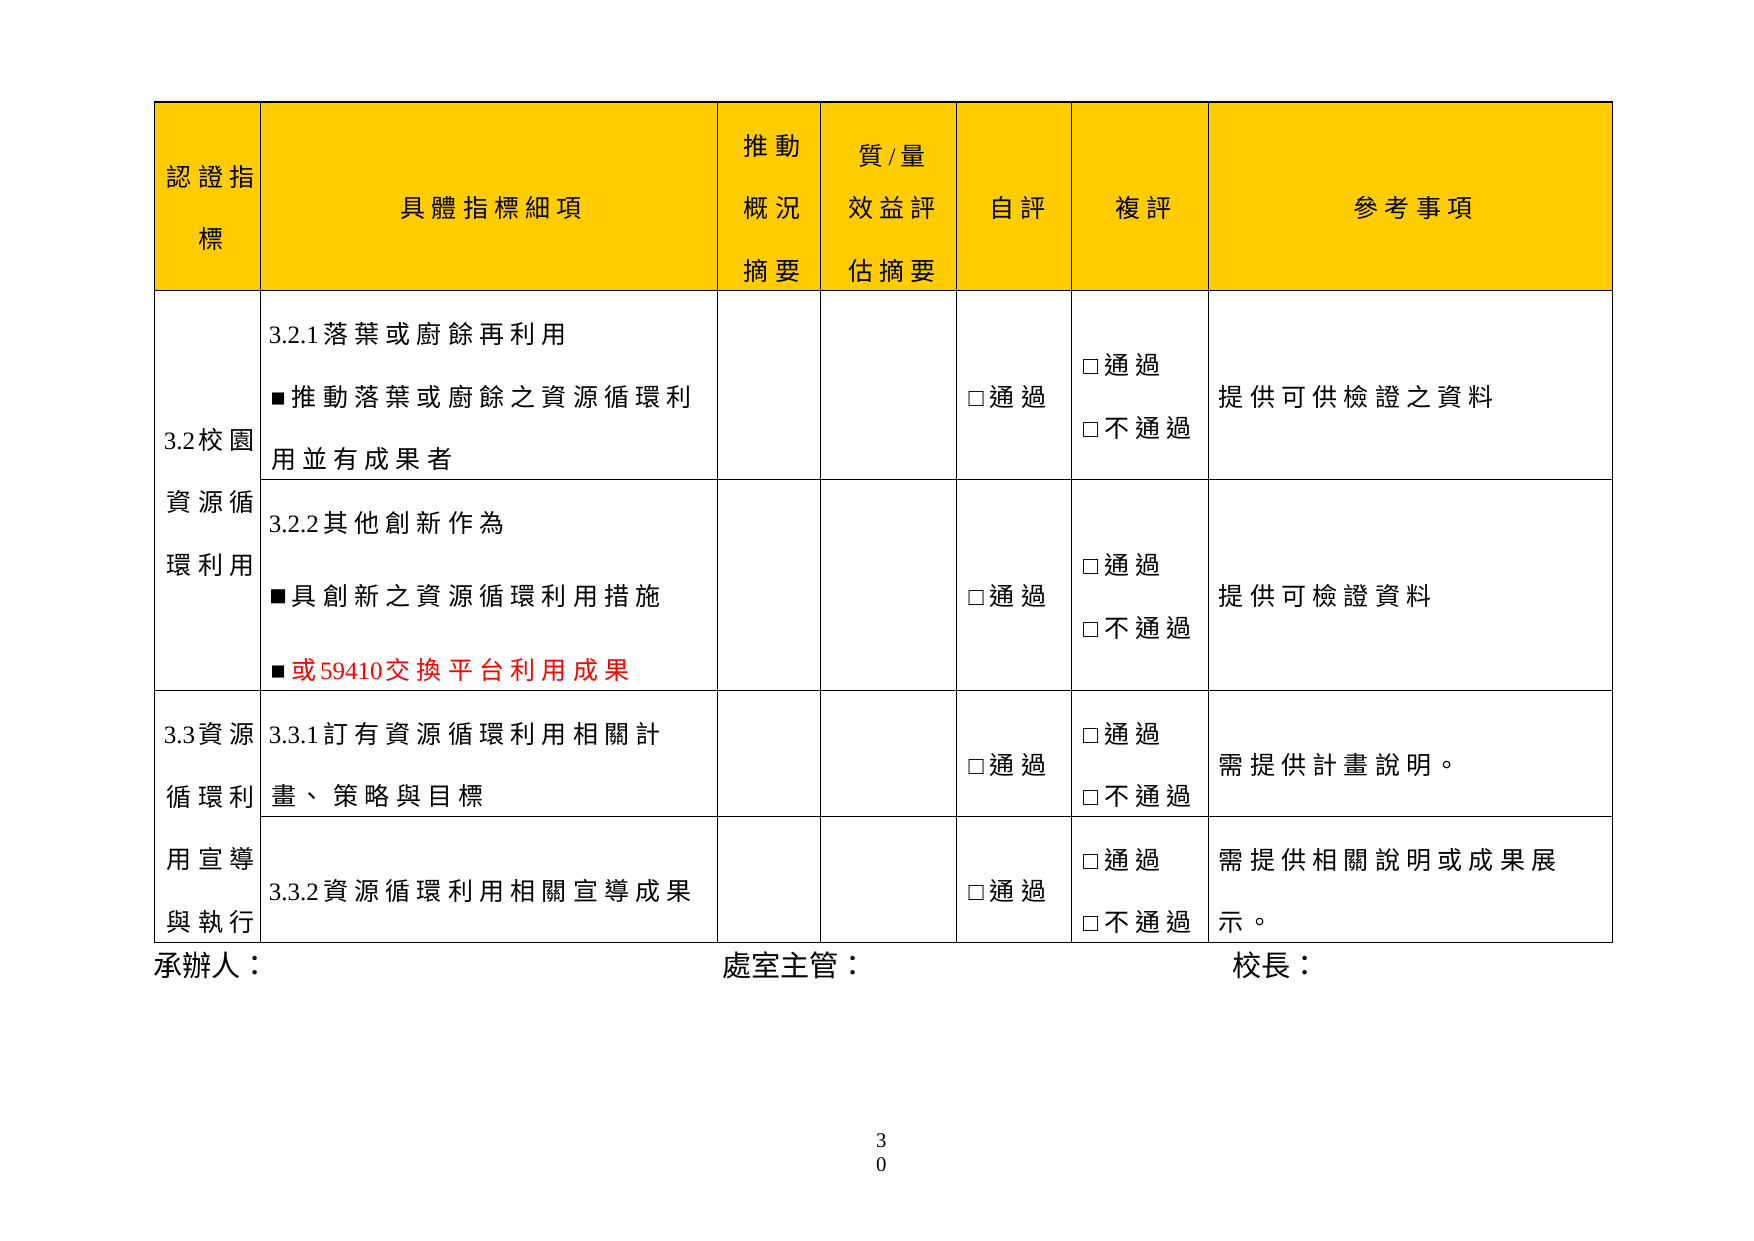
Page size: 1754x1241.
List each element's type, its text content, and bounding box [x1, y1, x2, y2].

table_cell 需提供計畫說明。 [1209, 691, 1612, 816]
table_cell 3.2.1落葉或廚餘再利用 ■推動落葉或廚餘之資源循環利用並有成果者 [261, 291, 717, 478]
table_cell □通過 □不通過 [1072, 291, 1208, 478]
table_cell [718, 291, 820, 478]
table_cell 3.3.1訂有資源循環利用相關計畫、策略與目標 [261, 691, 717, 816]
table_header 參考事項 [1209, 103, 1612, 290]
table_cell [821, 691, 956, 816]
table_cell 提供可供檢證之資料 [1209, 291, 1612, 478]
table_header 具體指標細項 [261, 103, 717, 290]
table_cell □通過 □不通過 [1072, 480, 1208, 689]
text 承辦人： 處室主管： 校長： [153, 943, 1601, 985]
table_cell [718, 480, 820, 689]
table_cell □通過 □不通過 [1072, 691, 1208, 816]
table_cell 需提供相關說明或成果展示。 [1209, 817, 1612, 942]
table_cell [718, 691, 820, 816]
table_cell □通過 □不通過 [1072, 817, 1208, 942]
table_header 推動概況摘要 [718, 103, 820, 290]
table_cell 3.3資源循環利用宣導與執行 [155, 691, 260, 942]
table_cell [718, 817, 820, 942]
table_cell 提供可檢證資料 [1209, 480, 1612, 689]
table_header 認證指標 [155, 103, 260, 290]
table_cell □通過 [957, 817, 1071, 942]
table_cell [821, 480, 956, 689]
table_cell □通過 [957, 480, 1071, 689]
table_header 自評 [957, 103, 1071, 290]
table_cell 3.2.2其他創新作為 ■具創新之資源循環利用措施 ■或59410交換平台利用成果 [261, 480, 717, 689]
table_cell □通過 [957, 691, 1071, 816]
table_cell 3.3.2資源循環利用相關宣導成果 [261, 817, 717, 942]
table_cell □通過 [957, 291, 1071, 478]
table_cell [821, 817, 956, 942]
table_cell 3.2校園資源循環利用 [155, 291, 260, 689]
table_header 質/量 效益評估摘要 [821, 103, 956, 290]
table_cell [821, 291, 956, 478]
table_header 複評 [1072, 103, 1208, 290]
